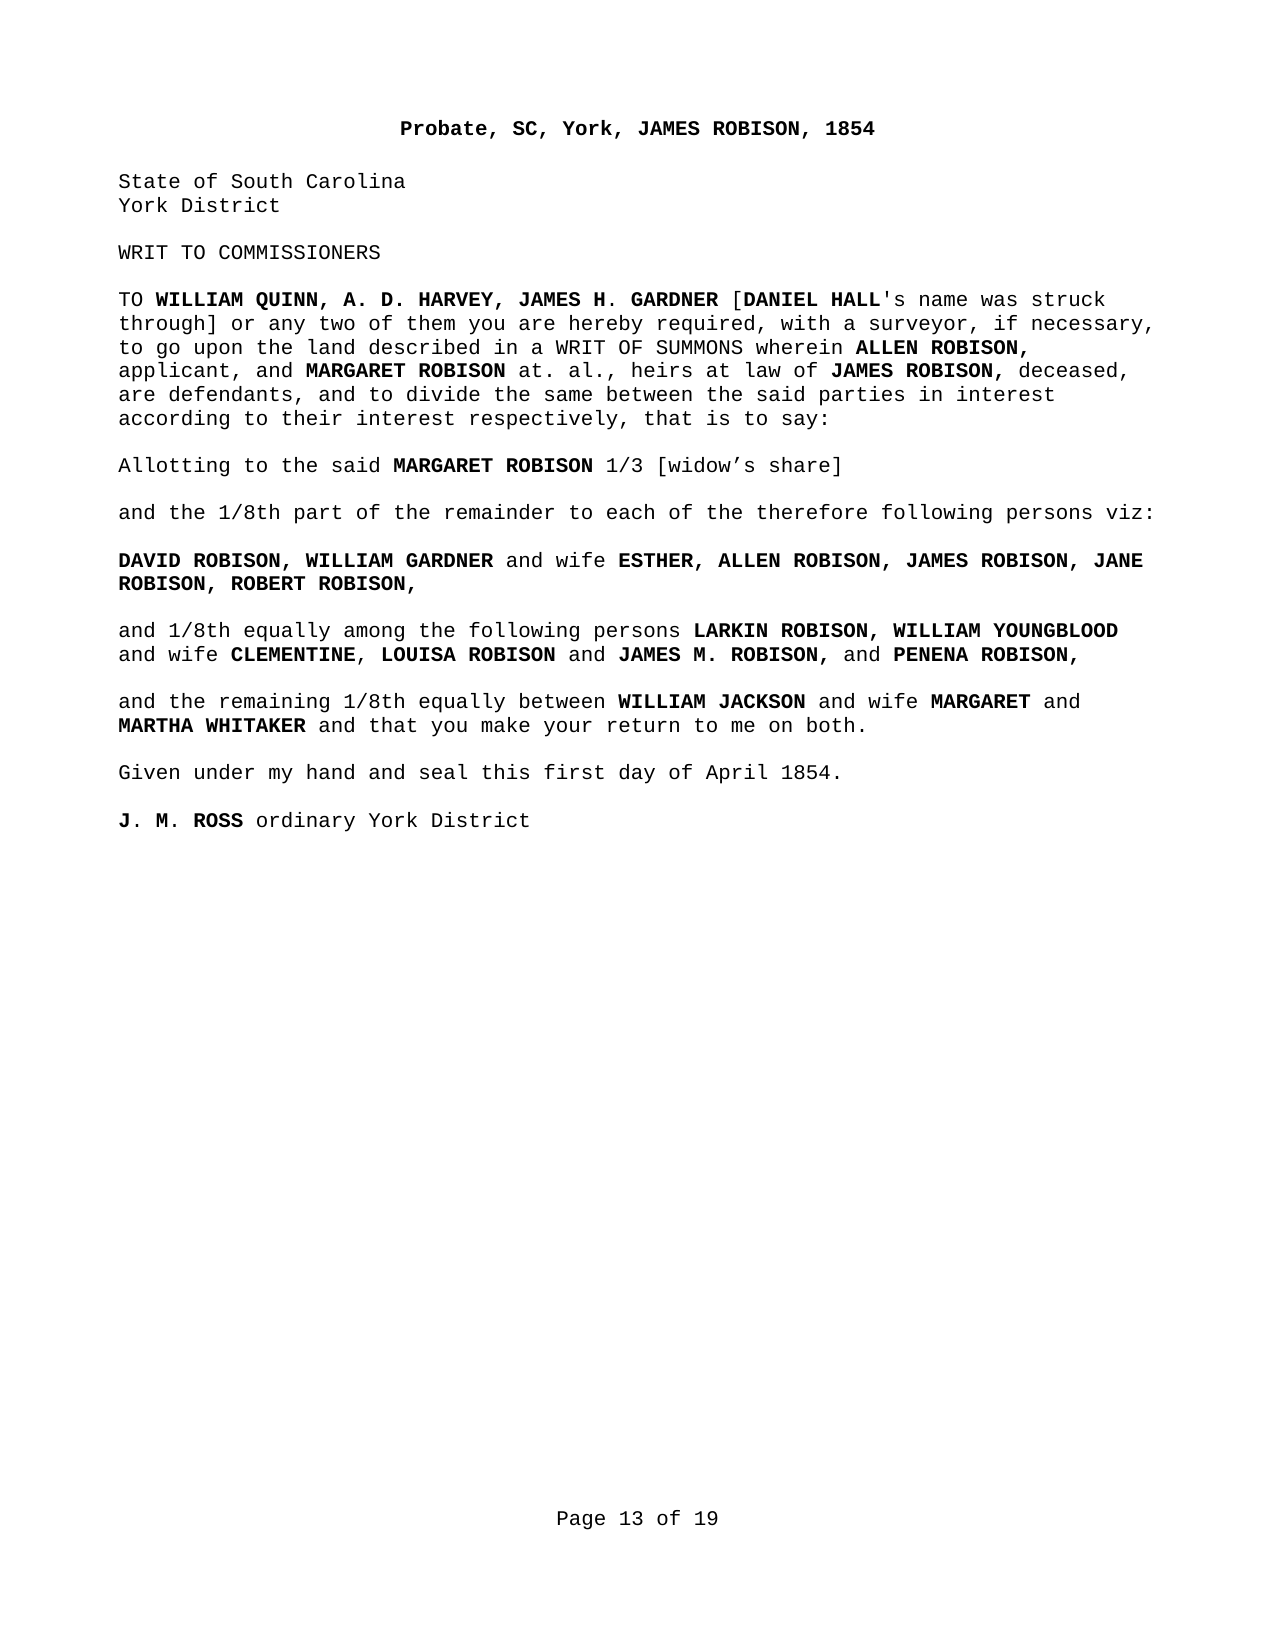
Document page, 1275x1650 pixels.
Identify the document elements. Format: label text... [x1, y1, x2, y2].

text Allotting to the said Margaret Robison 1/3 [widow’s share] [118, 455, 1157, 479]
text to William Quinn, a. d. harvey, James H. Gardner [Daniel Hall's name was struck through] or any two of them you are hereby required, with a surveyor, if necessary, to go upon the land described in a writ of summons wherein Allen Robison, applicant, and Margaret Robison at. al., heirs at law of James Robison, deceased, are defendants, and to divide the same between the said parties in interest according to their interest respectively, that is to say: [118, 289, 1157, 431]
text and the remaining 1/8th equally between William Jackson and wife Margaret and Martha Whitaker and that you make your return to me on both. [118, 691, 1157, 739]
text and the 1/8th part of the remainder to each of the therefore following persons viz: [118, 502, 1157, 526]
text David Robison, William Gardner and wife Esther, Allen Robison, James Robison, Jane Robison, Robert Robison, [118, 549, 1157, 597]
text State of South Carolina [118, 171, 1157, 195]
text writ to Commissioners [118, 242, 1157, 266]
text Given under my hand and seal this first day of April 1854. [118, 762, 1157, 786]
text J. M. Ross ordinary York District [118, 810, 1157, 833]
text and 1/8th equally among the following persons Larkin Robison, William Youngblood and wife Clementine, LOUISA Robison and James M. Robison, and PENENA Robison, [118, 621, 1157, 668]
text York District [118, 195, 1157, 218]
